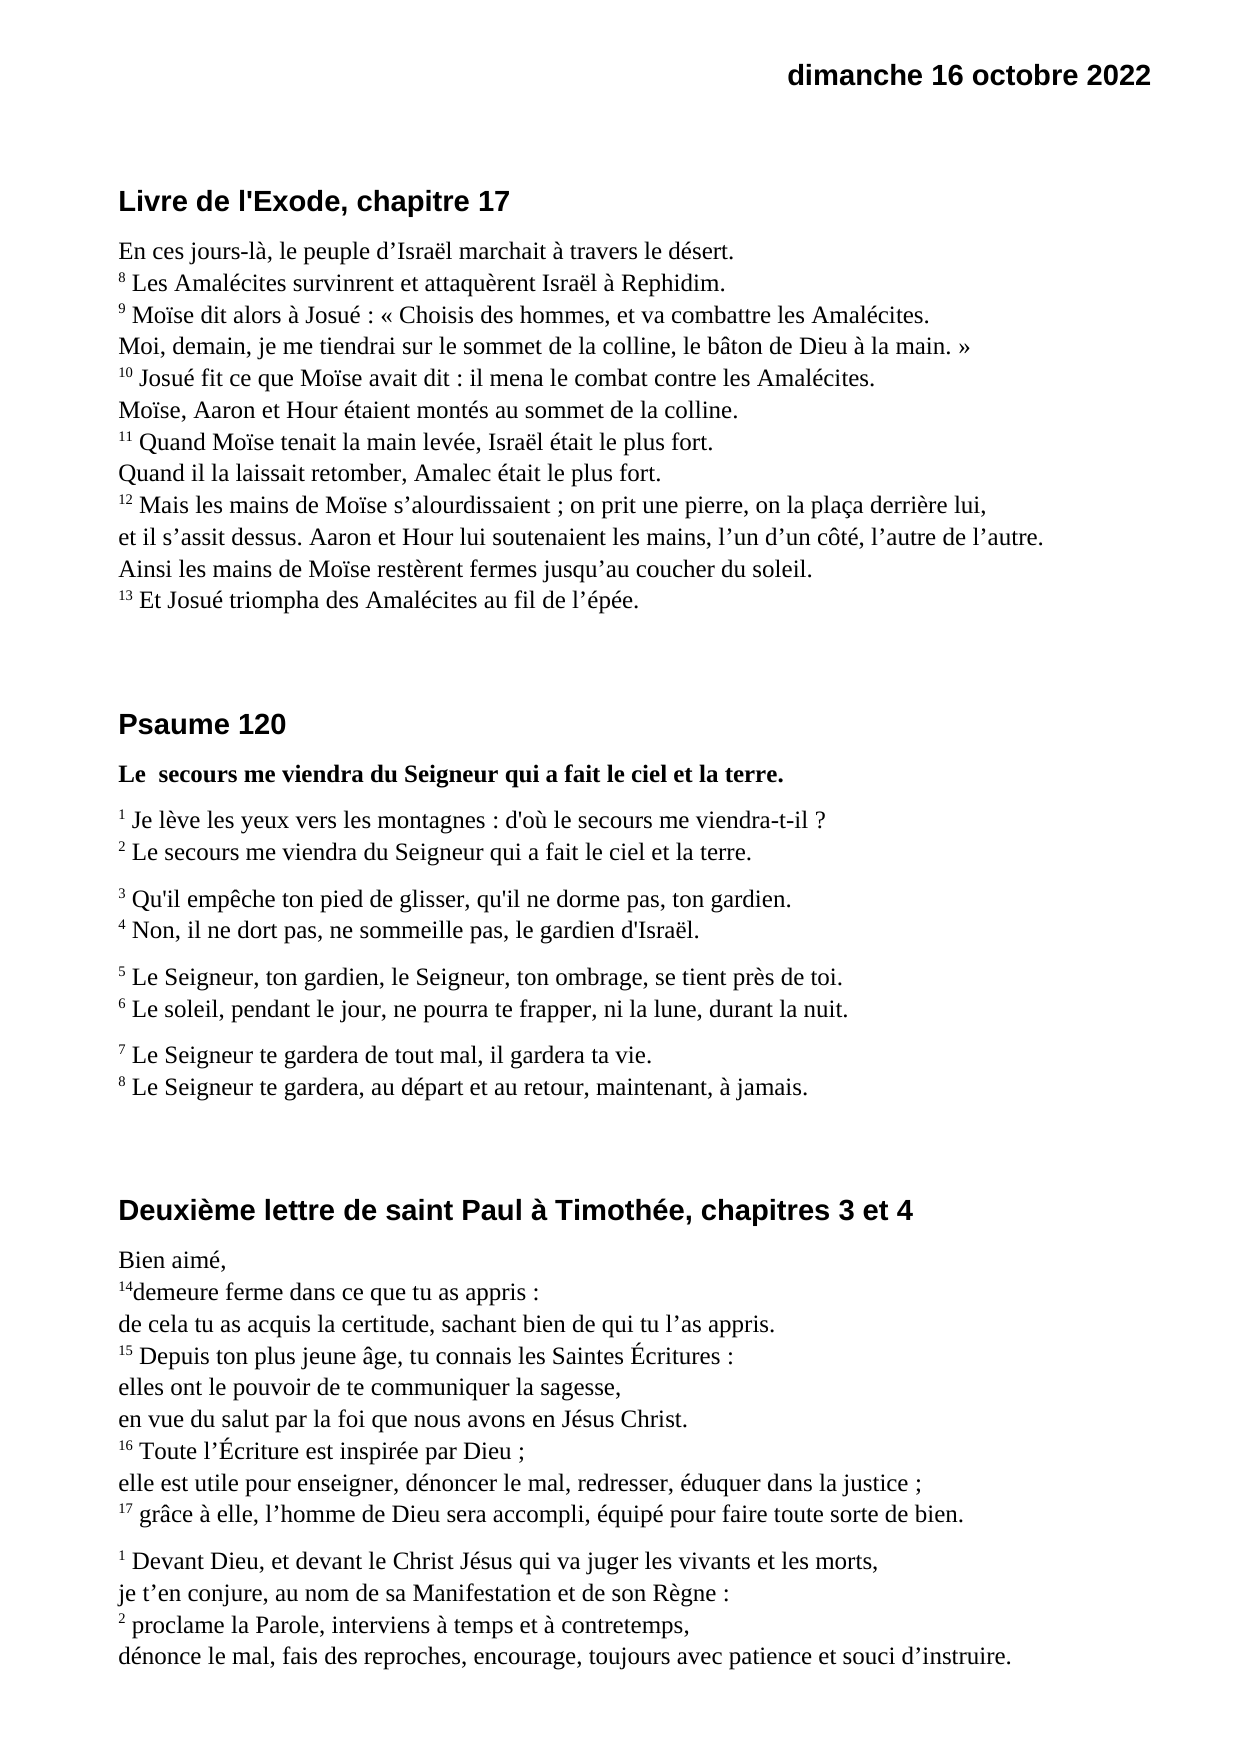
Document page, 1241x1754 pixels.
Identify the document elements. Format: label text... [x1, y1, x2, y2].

text 6 Le soleil, pendant le jour, ne pourra te frapper, ni la lune, durant la nuit. [118, 995, 1152, 1023]
subtitle Deuxième lettre de saint Paul à Timothée, chapitres 3 et 4 [118, 1194, 1152, 1227]
text 5 Le Seigneur, ton gardien, le Seigneur, ton ombrage, se tient près de toi. [118, 963, 1152, 991]
text en vue du salut par la foi que nous avons en Jésus Christ. [118, 1405, 1152, 1433]
subtitle Psaume 120 [118, 708, 1152, 740]
text 11 Quand Moïse tenait la main levée, Israël était le plus fort. [118, 428, 1152, 456]
text 8 Les Amalécites survinrent et attaquèrent Israël à Rephidim. [118, 269, 1152, 297]
text et il s’assit dessus. Aaron et Hour lui soutenaient les mains, l’un d’un côté, l’autre de l’autre. [118, 523, 1152, 551]
text de cela tu as acquis la certitude, sachant bien de qui tu l’as appris. [118, 1310, 1152, 1338]
text 9 Moïse dit alors à Josué : « Choisis des hommes, et va combattre les Amalécites. [118, 301, 1152, 328]
text 8 Le Seigneur te gardera, au départ et au retour, maintenant, à jamais. [118, 1073, 1152, 1101]
text 12 Mais les mains de Moïse s’alourdissaient ; on prit une pierre, on la plaça derrière lui, [118, 491, 1152, 519]
text 1 Je lève les yeux vers les montagnes : d'où le secours me viendra-t-il ? [118, 806, 1152, 834]
text je t’en conjure, au nom de sa Manifestation et de son Règne : [118, 1579, 1152, 1607]
text 2 Le secours me viendra du Seigneur qui a fait le ciel et la terre. [118, 838, 1152, 866]
text elles ont le pouvoir de te communiquer la sagesse, [118, 1373, 1152, 1401]
text Moïse, Aaron et Hour étaient montés au sommet de la colline. [118, 396, 1152, 424]
text Ainsi les mains de Moïse restèrent fermes jusqu’au coucher du soleil. [118, 555, 1152, 583]
subtitle dimanche 16 octobre 2022 [118, 59, 1152, 92]
text 1 Devant Dieu, et devant le Christ Jésus qui va juger les vivants et les morts, [118, 1547, 1152, 1575]
text 4 Non, il ne dort pas, ne sommeille pas, le gardien d'Israël. [118, 917, 1152, 944]
text 13 Et Josué triompha des Amalécites au fil de l’épée. [118, 587, 1152, 614]
text 14demeure ferme dans ce que tu as appris : [118, 1278, 1152, 1306]
text 15 Depuis ton plus jeune âge, tu connais les Saintes Écritures : [118, 1342, 1152, 1369]
text 2 proclame la Parole, interviens à temps et à contretemps, [118, 1611, 1152, 1638]
text 3 Qu'il empêche ton pied de glisser, qu'il ne dorme pas, ton gardien. [118, 885, 1152, 912]
text dénonce le mal, fais des reproches, encourage, toujours avec patience et souci d’instruire. [118, 1642, 1152, 1670]
text elle est utile pour enseigner, dénoncer le mal, redresser, éduquer dans la justice ; [118, 1469, 1152, 1497]
text 7 Le Seigneur te gardera de tout mal, il gardera ta vie. [118, 1041, 1152, 1069]
text Quand il la laissait retomber, Amalec était le plus fort. [118, 459, 1152, 487]
text 16 Toute l’Écriture est inspirée par Dieu ; [118, 1437, 1152, 1465]
text Moi, demain, je me tiendrai sur le sommet de la colline, le bâton de Dieu à la main. » [118, 332, 1152, 360]
text 17 grâce à elle, l’homme de Dieu sera accompli, équipé pour faire toute sorte de bien. [118, 1501, 1152, 1528]
text 10 Josué fit ce que Moïse avait dit : il mena le combat contre les Amalécites. [118, 364, 1152, 392]
text En ces jours-là, le peuple d’Israël marchait à travers le désert. [118, 237, 1152, 265]
subtitle Livre de l'Exode, chapitre 17 [118, 185, 1152, 218]
text Bien aimé, [118, 1246, 1152, 1274]
text Le secours me viendra du Seigneur qui a fait le ciel et la terre. [118, 760, 1152, 788]
